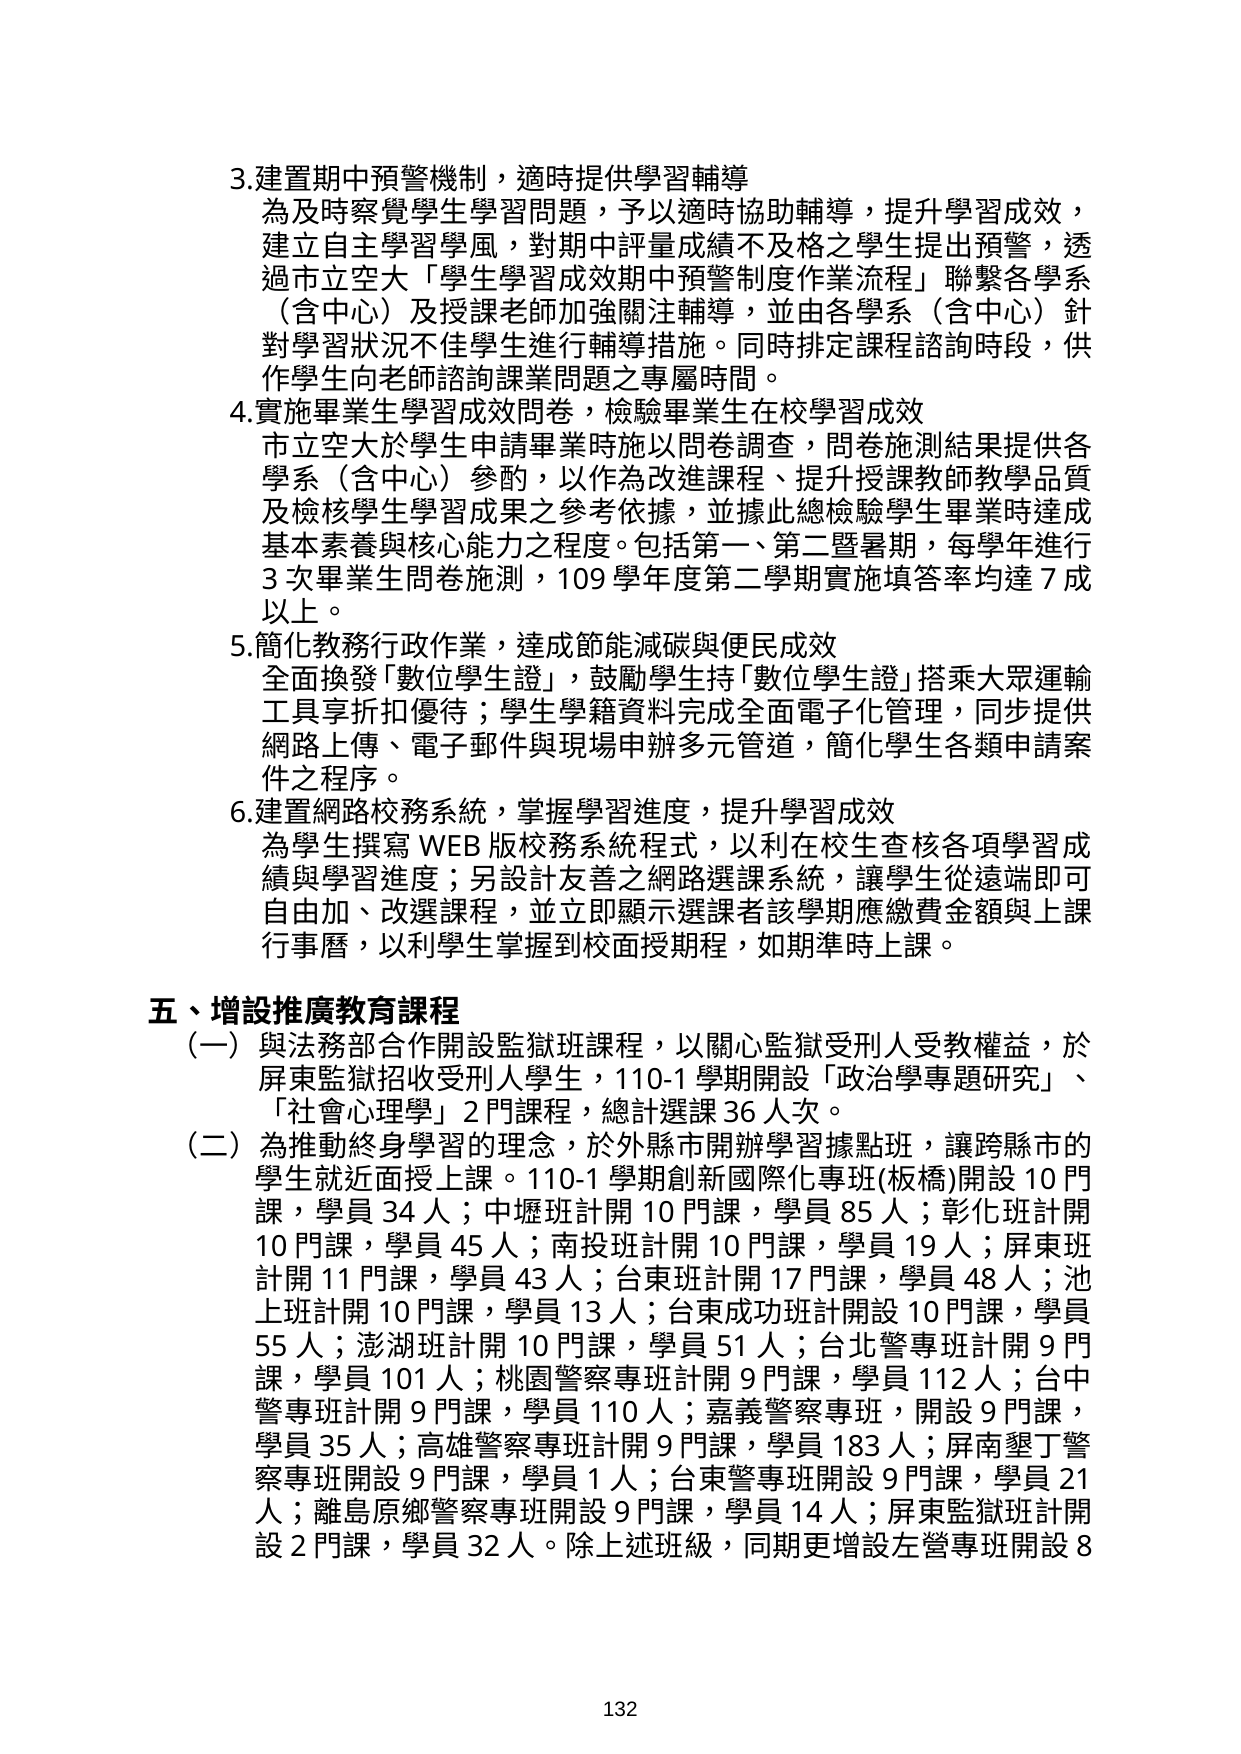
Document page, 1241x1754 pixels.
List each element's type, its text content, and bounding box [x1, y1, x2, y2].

text 全面換發「數位學生證」，鼓勵學生持「數位學生證」搭乘大眾運輸工具享折扣優待；學生學籍資料完成全面電子化管理，同步提供網路上傳、電子郵件與現場申辦多元管道，簡化學生各類申請案件之程序。 [261, 663, 1092, 796]
text 6.建置網路校務系統，掌握學習進度，提升學習成效 [229, 796, 1092, 829]
text 市立空大於學生申請畢業時施以問卷調查，問卷施測結果提供各學系（含中心）參酌，以作為改進課程、提升授課教師教學品質及檢核學生學習成果之參考依據，並據此總檢驗學生畢業時達成基本素養與核心能力之程度。包括第一、第二暨暑期，每學年進行3次畢業生問卷施測，109學年度第二學期實施填答率均達7成以上。 [261, 429, 1092, 629]
text （二）為推動終身學習的理念，於外縣市開辦學習據點班，讓跨縣市的學生就近面授上課。110-1學期創新國際化專班(板橋)開設10門課，學員34人；中壢班計開10門課，學員85人；彰化班計開10門課，學員45人；南投班計開10門課，學員19人；屏東班計開11門課，學員43人；台東班計開17門課，學員48人；池上班計開10門課，學員13人；台東成功班計開設10門課，學員55人；澎湖班計開10門課，學員51人；台北警專班計開9門課，學員101人；桃園警察專班計開9門課，學員112人；台中警專班計開9門課，學員110人；嘉義警察專班，開設9門課，學員35人；高雄警察專班計開9門課，學員183人；屏南墾丁警察專班開設9門課，學員1人；台東警專班開設9門課，學員21人；離島原鄉警察專班開設9門課，學員14人；屏東監獄班計開設2門課，學員32人。除上述班級，同期更增設左營專班開設8 [169, 1129, 1092, 1563]
text 為學生撰寫WEB版校務系統程式，以利在校生查核各項學習成績與學習進度；另設計友善之網路選課系統，讓學生從遠端即可自由加、改選課程，並立即顯示選課者該學期應繳費金額與上課行事曆，以利學生掌握到校面授期程，如期準時上課。 [261, 829, 1092, 963]
text 4.實施畢業生學習成效問卷，檢驗畢業生在校學習成效 [229, 396, 1092, 429]
text （一）與法務部合作開設監獄班課程，以關心監獄受刑人受教權益，於屏東監獄招收受刑人學生，110-1學期開設「政治學專題研究」、「社會心理學」2門課程，總計選課36人次。 [169, 1029, 1092, 1129]
text 五、增設推廣教育課程 [148, 996, 1092, 1029]
text 3.建置期中預警機制，適時提供學習輔導 [229, 163, 1092, 196]
text 5.簡化教務行政作業，達成節能減碳與便民成效 [229, 629, 1092, 663]
text 為及時察覺學生學習問題，予以適時協助輔導，提升學習成效，建立自主學習學風，對期中評量成績不及格之學生提出預警，透過市立空大「學生學習成效期中預警制度作業流程」聯繫各學系（含中心）及授課老師加強關注輔導，並由各學系（含中心）針對學習狀況不佳學生進行輔導措施。同時排定課程諮詢時段，供作學生向老師諮詢課業問題之專屬時間。 [261, 196, 1092, 396]
